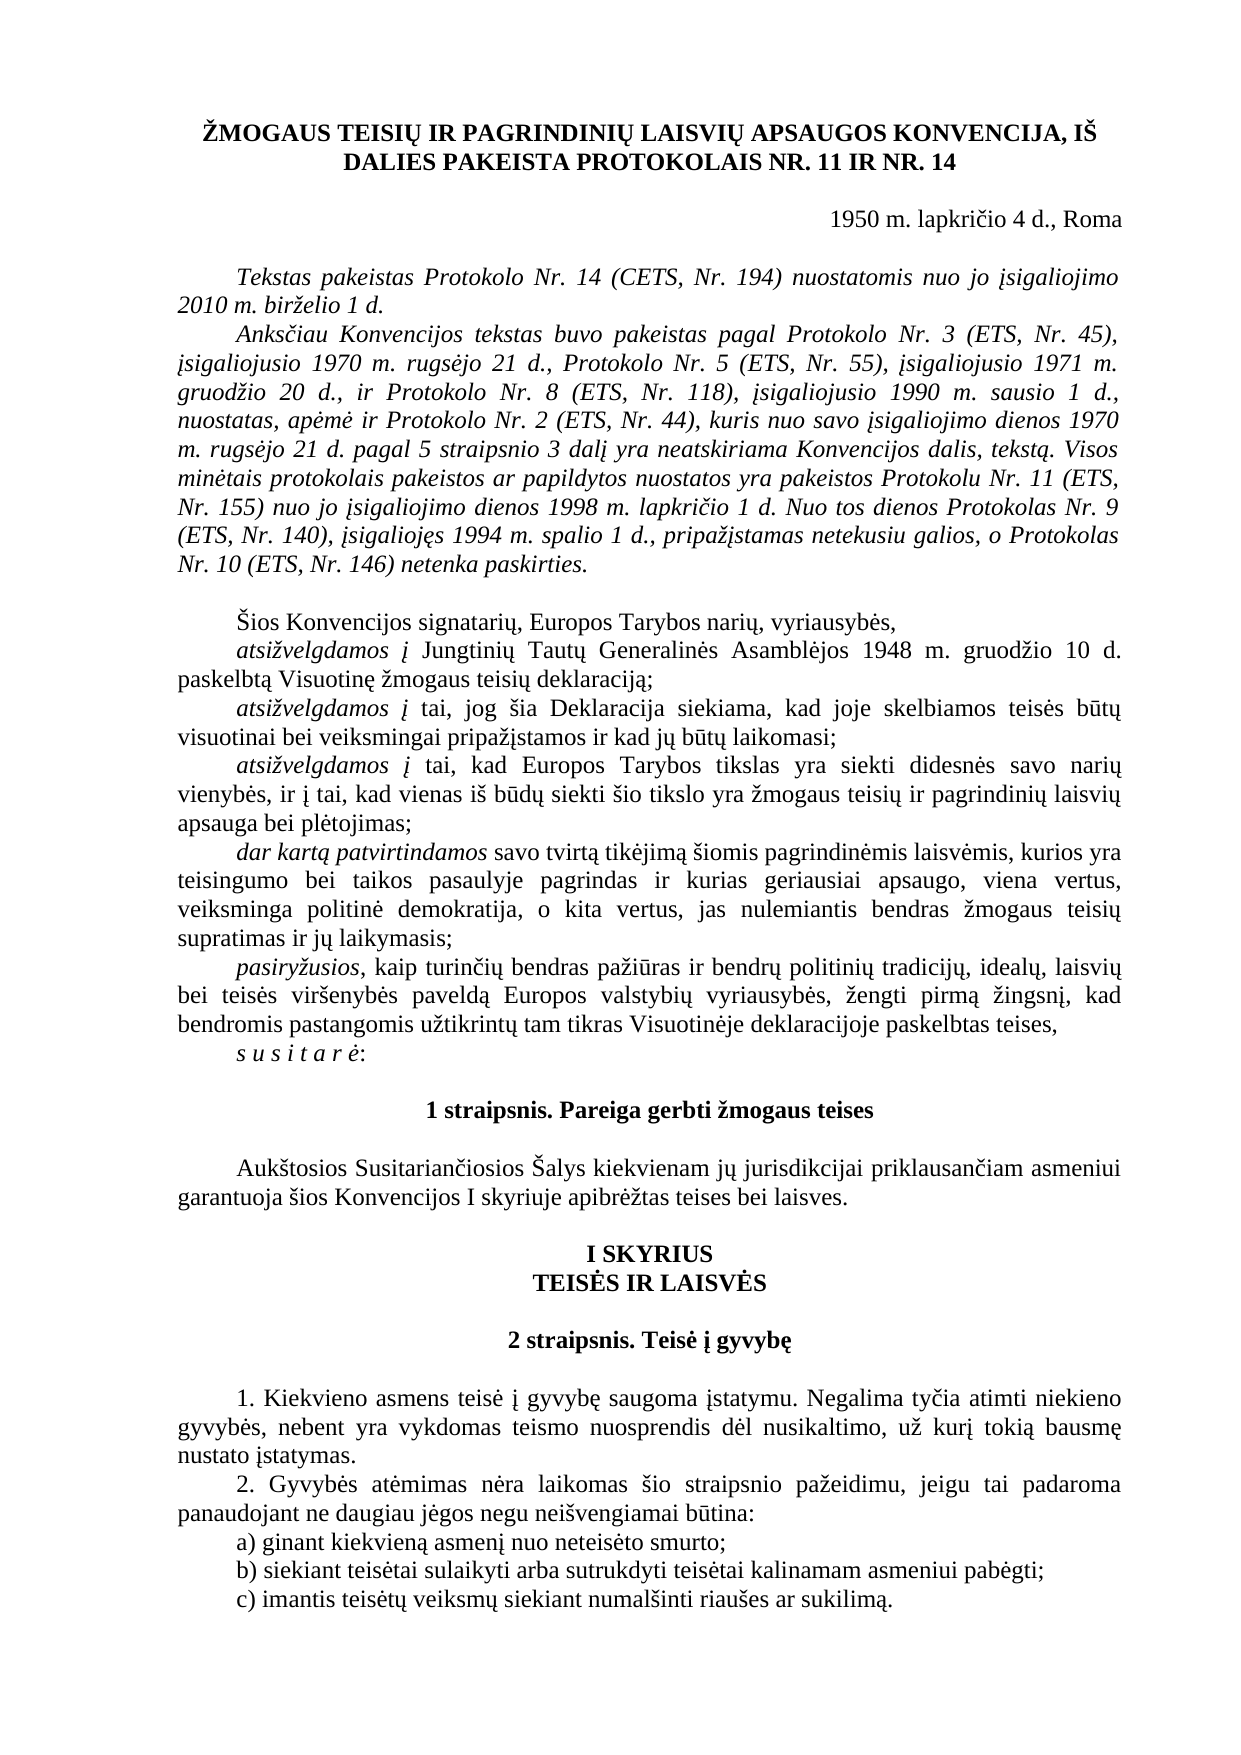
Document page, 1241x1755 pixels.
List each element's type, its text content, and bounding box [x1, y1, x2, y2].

text c) imantis teisėtų veiksmų siekiant numalšinti riaušes ar sukilimą. [177, 1584, 1122, 1613]
text Aukštosios Susitariančiosios Šalys kiekvienam jų jurisdikcijai priklausančiam asmeniui garantuoja šios Konvencijos I skyriuje apibrėžtas teises bei laisves. [177, 1153, 1122, 1211]
text 1 straipsnis. Pareiga gerbti žmogaus teises [177, 1096, 1122, 1124]
text dar kartą patvirtindamos savo tvirtą tikėjimą šiomis pagrindinėmis laisvėmis, kurios yra teisingumo bei taikos pasaulyje pagrindas ir kurias geriausiai apsaugo, viena vertus, veiksminga politinė demokratija, o kita vertus, jas nulemiantis bendras žmogaus teisių supratimas ir jų laikymasis; [177, 837, 1122, 952]
text a) ginant kiekvieną asmenį nuo neteisėto smurto; [177, 1527, 1122, 1556]
text b) siekiant teisėtai sulaikyti arba sutrukdyti teisėtai kalinamam asmeniui pabėgti; [177, 1556, 1122, 1584]
text 2 straipsnis. Teisė į gyvybę [177, 1326, 1122, 1354]
text atsižvelgdamos į Jungtinių Tautų Generalinės Asamblėjos 1948 m. gruodžio 10 d. paskelbtą Visuotinę žmogaus teisių deklaraciją; [177, 636, 1122, 693]
text 1950 m. lapkričio 4 d., Roma [177, 204, 1122, 233]
text Šios Konvencijos signatarių, Europos Tarybos narių, vyriausybės, [177, 607, 1122, 636]
text Žmogaus teisių ir pagrindinių laisvių apsaugos konvencija, iš dalies pakeista protokolais Nr. 11 ir Nr. 14 [177, 118, 1122, 176]
text I SKYRIUS [177, 1239, 1122, 1268]
text 1. Kiekvieno asmens teisė į gyvybę saugoma įstatymu. Negalima tyčia atimti niekieno gyvybės, nebent yra vykdomas teismo nuosprendis dėl nusikaltimo, už kurį tokią bausmę nustato įstatymas. [177, 1383, 1122, 1469]
text pasiryžusios, kaip turinčių bendras pažiūras ir bendrų politinių tradicijų, idealų, laisvių bei teisės viršenybės paveldą Europos valstybių vyriausybės, žengti pirmą žingsnį, kad bendromis pastangomis užtikrintų tam tikras Visuotinėje deklaracijoje paskelbtas teises, [177, 952, 1122, 1038]
text Tekstas pakeistas Protokolo Nr. 14 (CETS, Nr. 194) nuostatomis nuo jo įsigaliojimo 2010 m. birželio 1 d. [177, 262, 1122, 319]
text TEISĖS IR LAISVĖS [177, 1268, 1122, 1297]
text atsižvelgdamos į tai, jog šia Deklaracija siekiama, kad joje skelbiamos teisės būtų visuotinai bei veiksmingai pripažįstamos ir kad jų būtų laikomasi; [177, 693, 1122, 751]
text s u s i t a r ė: [177, 1038, 1122, 1067]
text atsižvelgdamos į tai, kad Europos Tarybos tikslas yra siekti didesnės savo narių vienybės, ir į tai, kad vienas iš būdų siekti šio tikslo yra žmogaus teisių ir pagrindinių laisvių apsauga bei plėtojimas; [177, 751, 1122, 837]
text 2. Gyvybės atėmimas nėra laikomas šio straipsnio pažeidimu, jeigu tai padaroma panaudojant ne daugiau jėgos negu neišvengiamai būtina: [177, 1469, 1122, 1527]
text Anksčiau Konvencijos tekstas buvo pakeistas pagal Protokolo Nr. 3 (ETS, Nr. 45), įsigaliojusio 1970 m. rugsėjo 21 d., Protokolo Nr. 5 (ETS, Nr. 55), įsigaliojusio 1971 m. gruodžio 20 d., ir Protokolo Nr. 8 (ETS, Nr. 118), įsigaliojusio 1990 m. sausio 1 d., nuostatas, apėmė ir Protokolo Nr. 2 (ETS, Nr. 44), kuris nuo savo įsigaliojimo dienos 1970 m. rugsėjo 21 d. pagal 5 straipsnio 3 dalį yra neatskiriama Konvencijos dalis, tekstą. Visos minėtais protokolais pakeistos ar papildytos nuostatos yra pakeistos Protokolu Nr. 11 (ETS, Nr. 155) nuo jo įsigaliojimo dienos 1998 m. lapkričio 1 d. Nuo tos dienos Protokolas Nr. 9 (ETS, Nr. 140), įsigaliojęs 1994 m. spalio 1 d., pripažįstamas netekusiu galios, o Protokolas Nr. 10 (ETS, Nr. 146) netenka paskirties. [177, 319, 1122, 578]
